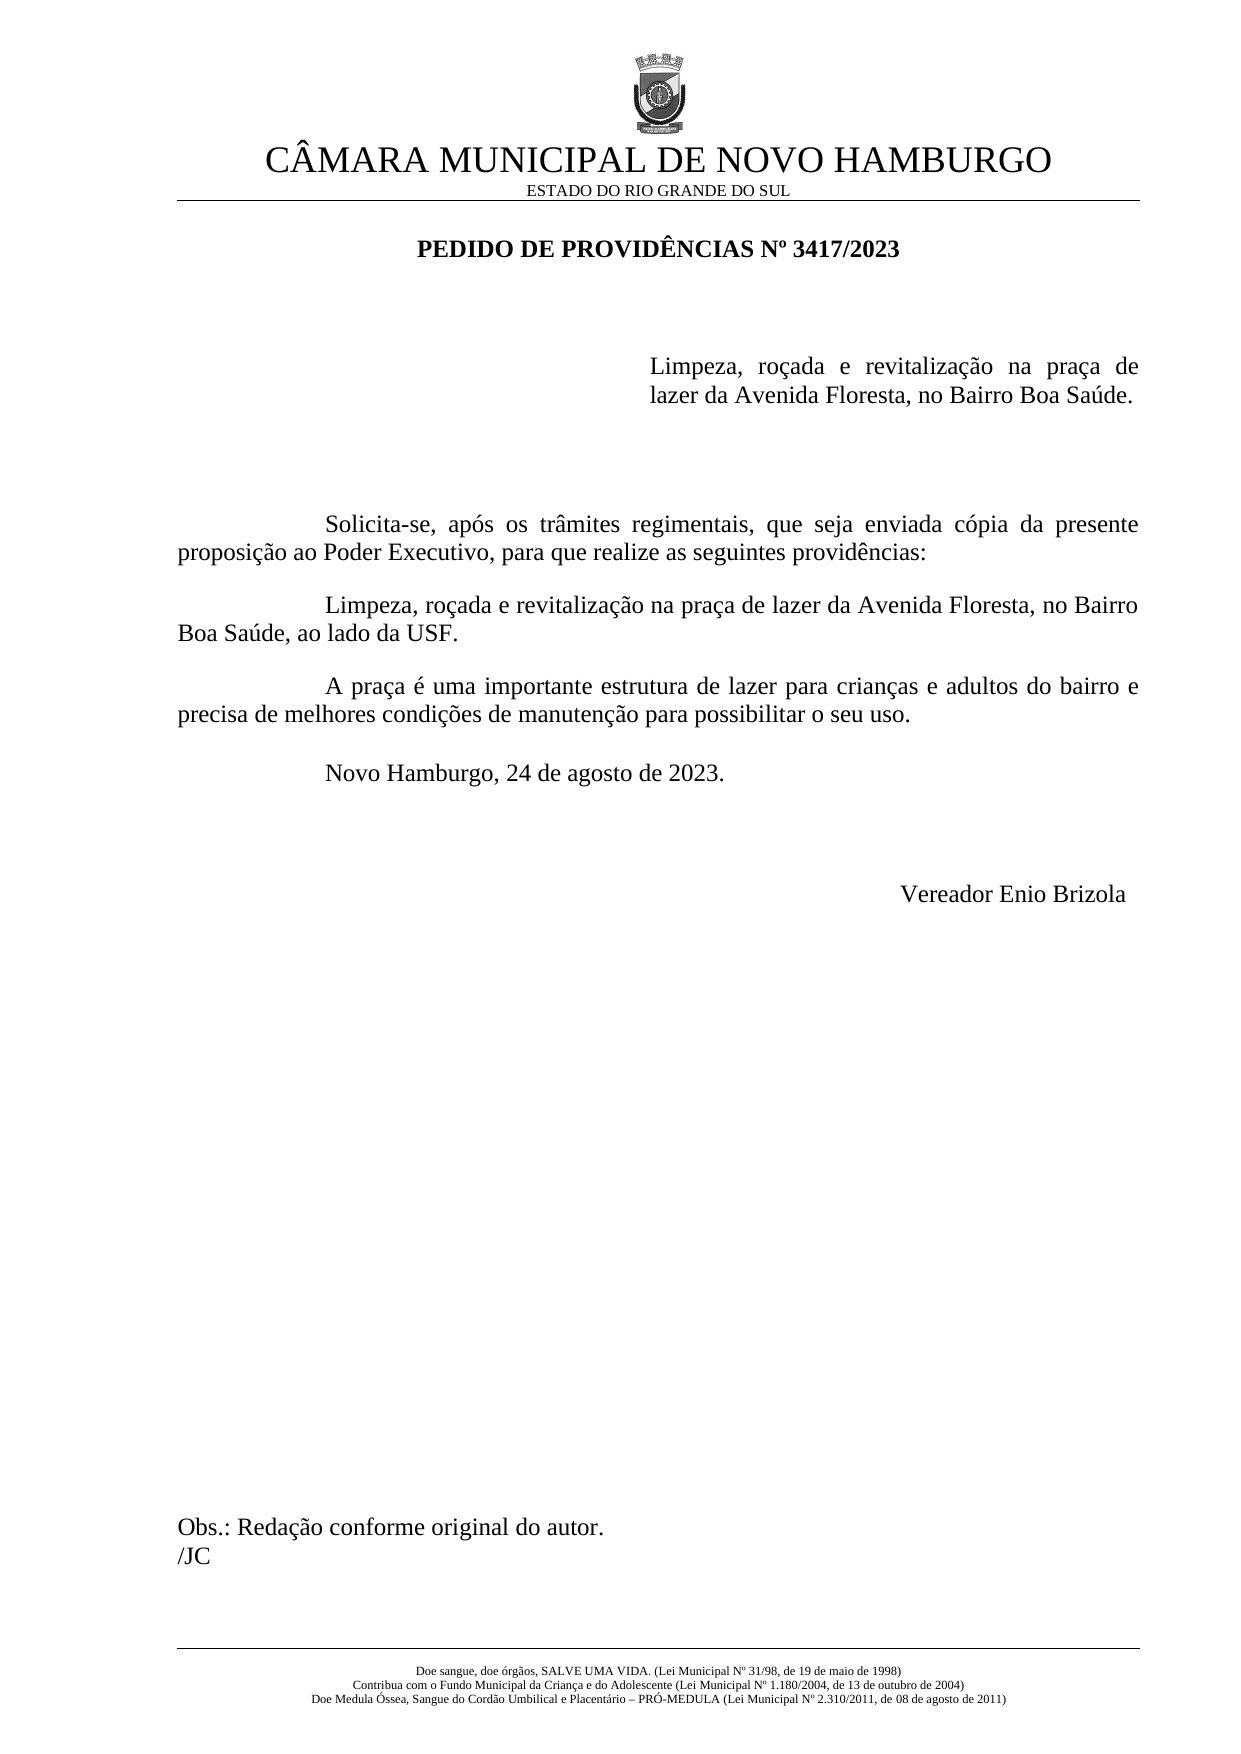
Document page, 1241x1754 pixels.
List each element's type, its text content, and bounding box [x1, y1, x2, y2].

text Novo Hamburgo, 24 de agosto de 2023. [177, 758, 1140, 787]
text Limpeza, roçada e revitalização na praça de lazer da Avenida Floresta, no Bairro Boa Saúde. [649, 351, 1140, 408]
text Limpeza, roçada e revitalização na praça de lazer da Avenida Floresta, no Bairro Boa Saúde, ao lado da USF. [177, 590, 1140, 647]
text A praça é uma importante estrutura de lazer para crianças e adultos do bairro e precisa de melhores condições de manutenção para possibilitar o seu uso. [177, 671, 1140, 728]
text Obs.: Redação conforme original do autor. [177, 1512, 1140, 1541]
text PEDIDO DE PROVIDÊNCIAS Nº 3417/2023 [177, 234, 1140, 262]
text Solicita-se, após os trâmites regimentais, que seja enviada cópia da presente proposição ao Poder Executivo, para que realize as seguintes providências: [177, 509, 1140, 566]
text Vereador Enio Brizola [886, 879, 1140, 908]
text /JC [177, 1541, 1140, 1569]
